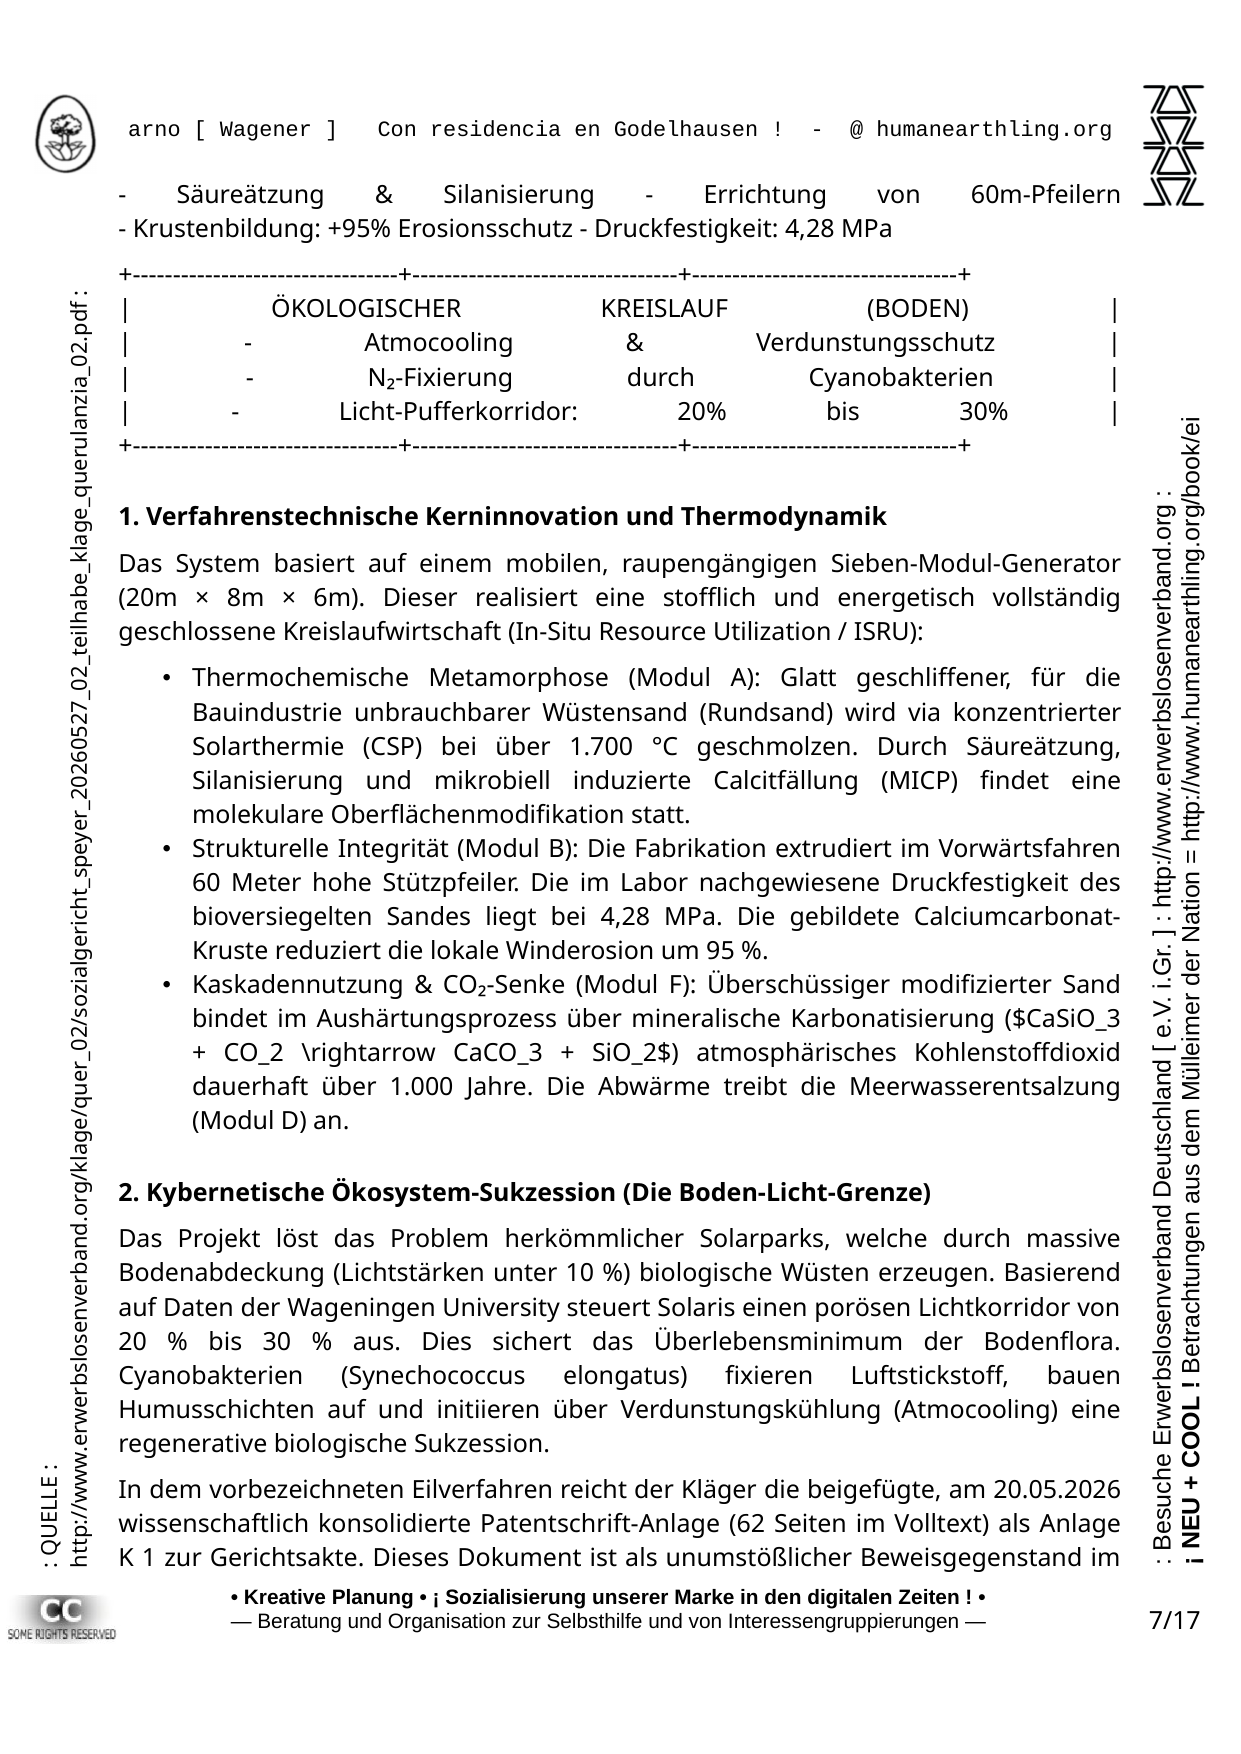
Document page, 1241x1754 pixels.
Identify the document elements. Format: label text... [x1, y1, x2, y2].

text Das System basiert auf einem mobilen, raupengängigen Sieben-Modul-Generator (20m × 8m × 6m). Dieser realisiert eine stofflich und energetisch vollständig geschlossene Kreislaufwirtschaft (In-Situ Resource Utilization / ISRU): [118, 545, 1122, 648]
list Kaskadennutzung & CO₂-Senke (Modul F): Überschüssiger modifizierter Sand bindet im Aushärtungsprozess über mineralische Karbonatisierung ($CaSiO_3 + CO_2 \rightarrow CaCO_3 + SiO_2$) atmosphärisches Kohlenstoffdioxid dauerhaft über 1.000 Jahre. Die Abwärme treibt die Meerwasserentsalzung (Modul D) an. [162, 967, 1122, 1137]
text Das Projekt löst das Problem herkömmlicher Solarparks, welche durch massive Bodenabdeckung (Lichtstärken unter 10 %) biologische Wüsten erzeugen. Basierend auf Daten der Wageningen University steuert Solaris einen porösen Lichtkorridor von 20 % bis 30 % aus. Dies sichert das Überlebensminimum der Bodenflora. Cyanobakterien (Synechococcus elongatus) fixieren Luftstickstoff, bauen Humusschichten auf und initiieren über Verdunstungskühlung (Atmocooling) eine regenerative biologische Sukzession. [118, 1221, 1122, 1459]
subtitle 1. Verfahrenstechnische Kerninnovation und Thermodynamik [118, 499, 1122, 533]
picture [1142, 84, 1205, 207]
list Strukturelle Integrität (Modul B): Die Fabrikation extrudiert im Vorwärtsfahren 60 Meter hohe Stützpfeiler. Die im Labor nachgewiesene Druckfestigkeit des bioversiegelten Sandes liegt bei 4,28 MPa. Die gebildete Calciumcarbonat-Kruste reduziert die lokale Winderosion um 95 %. [162, 830, 1122, 967]
picture [0, 1593, 122, 1644]
text In dem vorbezeichneten Eilverfahren reicht der Kläger die beigefügte, am 20.05.2026 wissenschaftlich konsolidierte Patentschrift-Anlage (62 Seiten im Volltext) als Anlage K 1 zur Gerichtsakte. Dieses Dokument ist als unumstößlicher Beweisgegenstand im [118, 1472, 1122, 1574]
text - Säureätzung & Silanisierung - Errichtung von 60m-Pfeilern - Krustenbildung: +95% Erosionsschutz - Druckfestigkeit: 4,28 MPa [118, 176, 1122, 244]
list Thermochemische Metamorphose (Modul A): Glatt geschliffener, für die Bauindustrie unbrauchbarer Wüstensand (Rundsand) wird via konzentrierter Solarthermie (CSP) bei über 1.700 °C geschmolzen. Durch Säureätzung, Silanisierung und mikrobiell induzierte Calcitfällung (MICP) findet eine molekulare Oberflächenmodifikation statt. [162, 660, 1122, 830]
picture [33, 94, 98, 174]
subtitle 2. Kybernetische Ökosystem-Sukzession (Die Boden-Licht-Grenze) [118, 1174, 1122, 1208]
text +---------------------------------+---------------------------------+---------------------------------+ | ÖKOLOGISCHER KREISLAUF (BODEN) | | - Atmocooling & Verdunstungsschutz | | - N₂-Fixierung durch Cyanobakterien | | - Licht-Pufferkorridor: 20% bis 30% | +---------------------------------+---------------------------------+---------------------------------+ [118, 257, 1122, 461]
